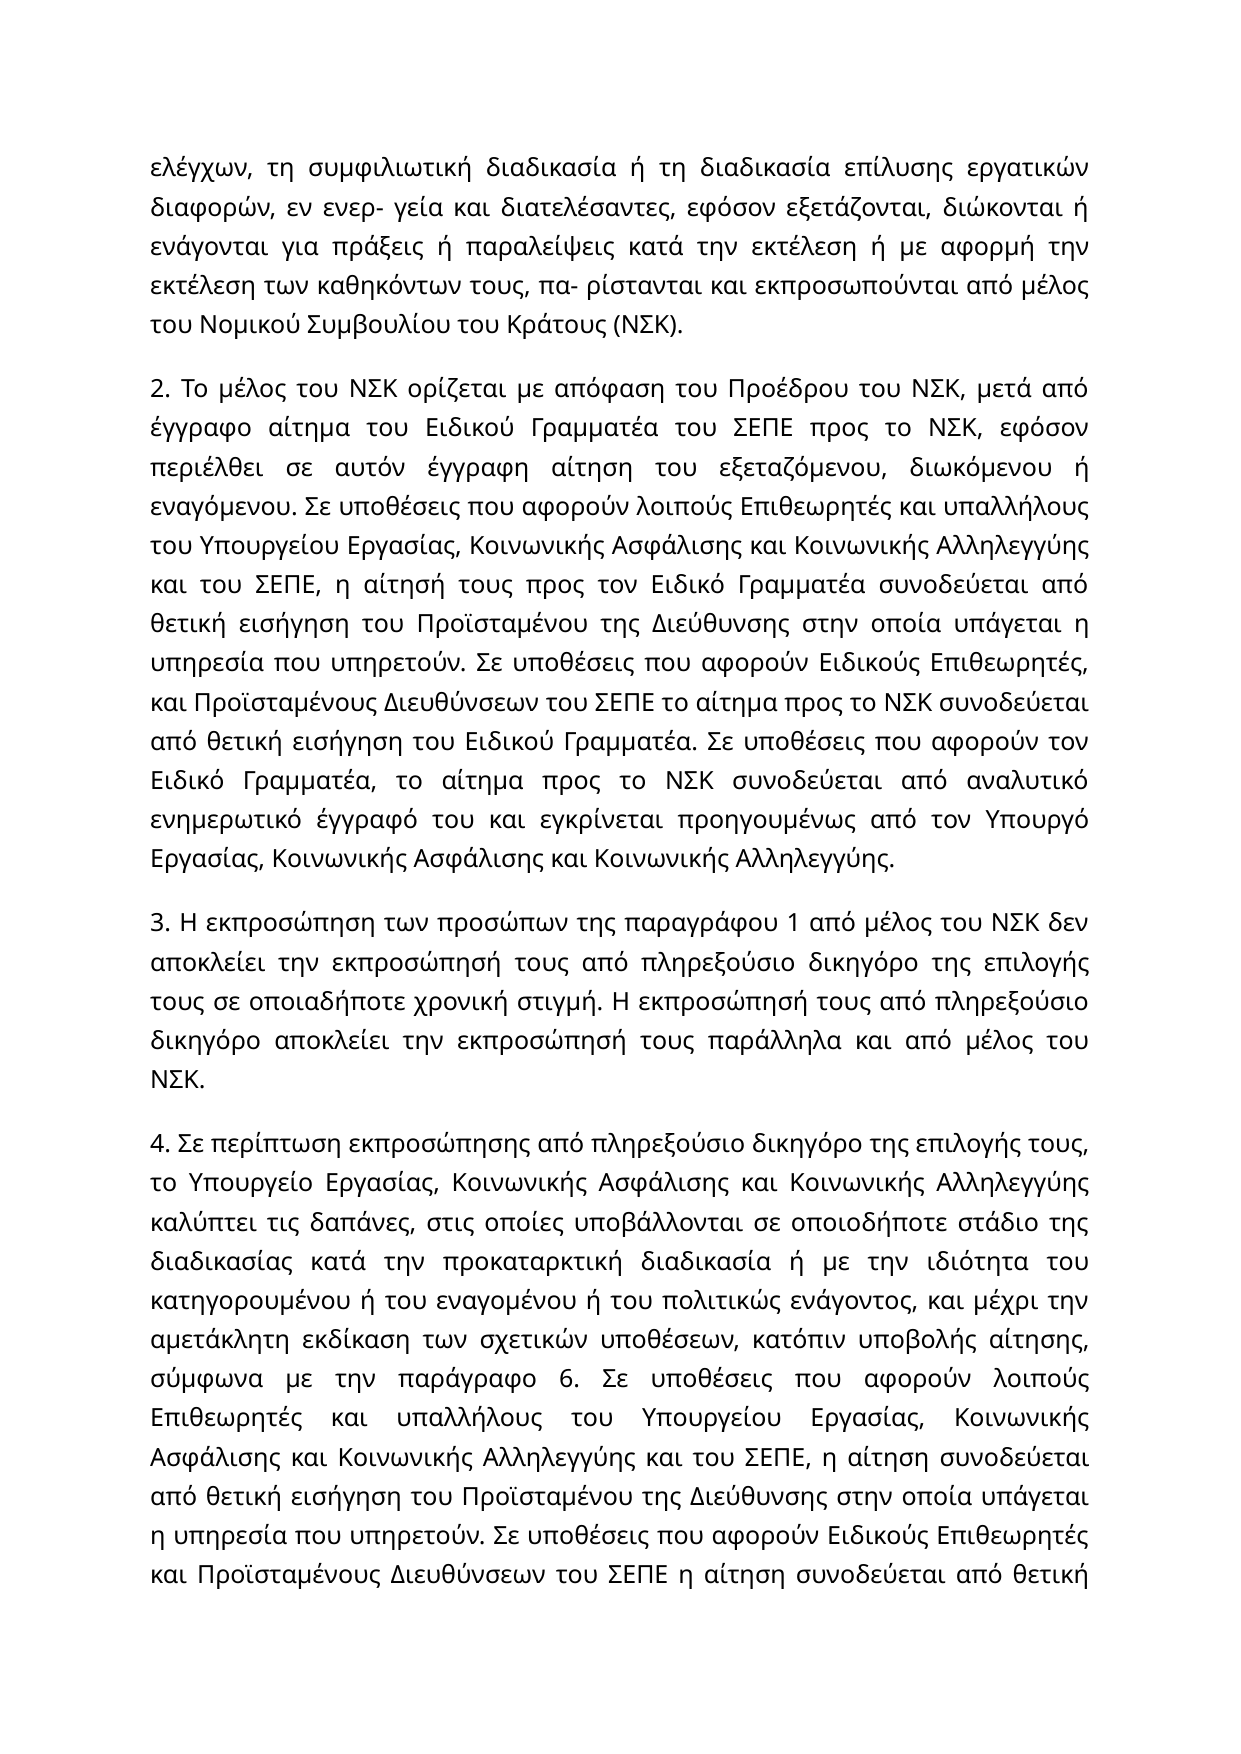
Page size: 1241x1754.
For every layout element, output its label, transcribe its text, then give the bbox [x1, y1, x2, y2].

text ελέγχων, τη συμφιλιωτική διαδικασία ή τη διαδικασία επίλυσης εργατικών διαφορών, εν ενερ- γεία και διατελέσαντες, εφόσον εξετάζονται, διώκονται ή ενάγονται για πράξεις ή παραλείψεις κατά την εκτέλεση ή με αφορμή την εκτέλεση των καθηκόντων τους, πα- ρίστανται και εκπροσωπούνται από μέλος του Νομικού Συμβουλίου του Κράτους (ΝΣΚ). [150, 150, 1090, 341]
text 4. Σε περίπτωση εκπροσώπησης από πληρεξούσιο δικηγόρο της επιλογής τους, το Υπουργείο Εργασίας, Κοινωνικής Ασφάλισης και Κοινωνικής Αλληλεγγύης καλύπτει τις δαπάνες, στις οποίες υποβάλλονται σε οποιοδήποτε στάδιο της διαδικασίας κατά την προκαταρκτική διαδικασία ή με την ιδιότητα του κατηγορουμένου ή του εναγομένου ή του πολιτικώς ενάγοντος, και μέχρι την αμετάκλητη εκδίκαση των σχετικών υποθέσεων, κατόπιν υποβολής αίτησης, σύμφωνα με την παράγραφο 6. Σε υποθέσεις που αφορούν λοιπούς Επιθεωρητές και υπαλλήλους του Υπουργείου Εργασίας, Κοινωνικής Ασφάλισης και Κοινωνικής Αλληλεγγύης και του ΣΕΠΕ, η αίτηση συνοδεύεται από θετική εισήγηση του Προϊσταμένου της Διεύθυνσης στην οποία υπάγεται η υπηρεσία που υπηρετούν. Σε υποθέσεις που αφορούν Ειδικούς Επιθεωρητές και Προϊσταμένους Διευθύνσεων του ΣΕΠΕ η αίτηση συνοδεύεται από θετική [150, 1126, 1090, 1591]
text 2. Το μέλος του ΝΣΚ ορίζεται με απόφαση του Προέδρου του ΝΣΚ, μετά από έγγραφο αίτημα του Ειδικού Γραμματέα του ΣΕΠΕ προς το ΝΣΚ, εφόσον περιέλθει σε αυτόν έγγραφη αίτηση του εξεταζόμενου, διωκόμενου ή εναγόμενου. Σε υποθέσεις που αφορούν λοιπούς Επιθεωρητές και υπαλλήλους του Υπουργείου Εργασίας, Κοινωνικής Ασφάλισης και Κοινωνικής Αλληλεγγύης και του ΣΕΠΕ, η αίτησή τους προς τον Ειδικό Γραμματέα συνοδεύεται από θετική εισήγηση του Προϊσταμένου της Διεύθυνσης στην οποία υπάγεται η υπηρεσία που υπηρετούν. Σε υποθέσεις που αφορούν Ειδικούς Επιθεωρητές, και Προϊσταμένους Διευθύνσεων του ΣΕΠΕ το αίτημα προς το ΝΣΚ συνοδεύεται από θετική εισήγηση του Ειδικού Γραμματέα. Σε υποθέσεις που αφορούν τον Ειδικό Γραμματέα, το αίτημα προς το ΝΣΚ συνοδεύεται από αναλυτικό ενημερωτικό έγγραφό του και εγκρίνεται προηγουμένως από τον Υπουργό Εργασίας, Κοινωνικής Ασφάλισης και Κοινωνικής Αλληλεγγύης. [150, 371, 1090, 875]
text 3. Η εκπροσώπηση των προσώπων της παραγράφου 1 από μέλος του ΝΣΚ δεν αποκλείει την εκπροσώπησή τους από πληρεξούσιο δικηγόρο της επιλογής τους σε οποιαδήποτε χρονική στιγμή. Η εκπροσώπησή τους από πληρεξούσιο δικηγόρο αποκλείει την εκπροσώπησή τους παράλληλα και από μέλος του ΝΣΚ. [150, 905, 1090, 1096]
